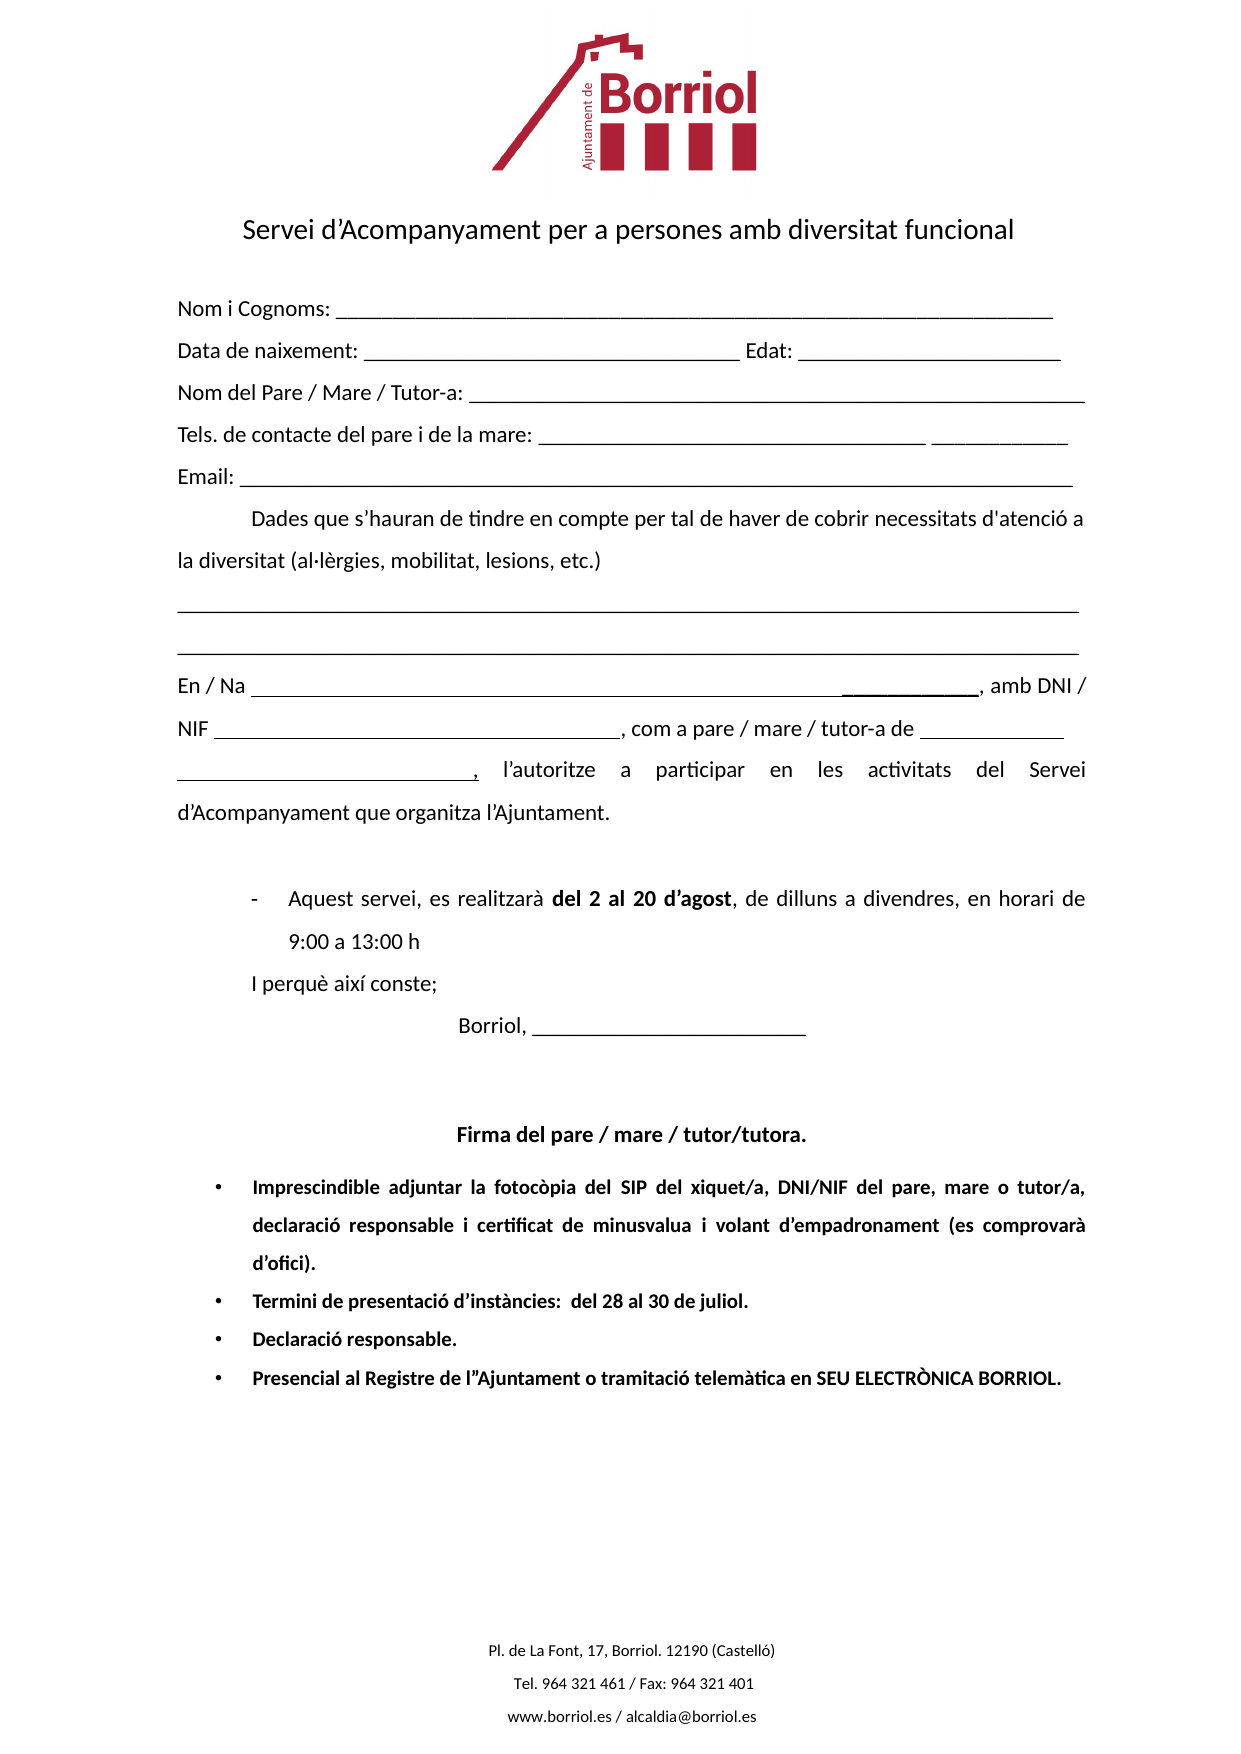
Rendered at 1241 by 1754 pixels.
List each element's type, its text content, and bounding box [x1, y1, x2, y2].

list Termini de presentació d’instàncies: del 28 al 30 de juliol. [215, 1288, 1087, 1314]
text ______________________________________________________________________________________________________________________________________________________________ [177, 588, 1087, 658]
text En / Na ____________, amb DNI / NIF , com a pare / mare / tutor-a de , l’autoritze a participar en les activitats del Servei d’Acompanyament que organitza l’Ajuntament. [177, 672, 1087, 826]
text Nom i Cognoms: _______________________________________________________________ [177, 294, 1087, 322]
text Dades que s’hauran de tindre en compte per tal de haver de cobrir necessitats d'atenció a la diversitat (al·lèrgies, mobilitat, lesions, etc.) [177, 504, 1087, 574]
list Presencial al Registre de l”Ajuntament o tramitació telemàtica en SEU ELECTRÒNICA BORRIOL. [215, 1365, 1087, 1390]
list Declaració responsable. [215, 1327, 1087, 1352]
list Aquest servei, es realitzarà del 2 al 20 d’agost, de dilluns a divendres, en horari de 9:00 a 13:00 h [251, 882, 1087, 955]
subtitle Firma del pare / mare / tutor/tutora. [177, 1120, 1087, 1148]
text Borriol, ________________________ [177, 1011, 1087, 1039]
text Nom del Pare / Mare / Tutor-a: ______________________________________________________ [177, 378, 1087, 406]
text I perquè així conste; [177, 969, 1087, 997]
list Imprescindible adjuntar la fotocòpia del SIP del xiquet/a, DNI/NIF del pare, mare o tutor/a, declaració responsable i certificat de minusvalua i volant d’empadronament (es comprovarà d’ofici). [215, 1174, 1087, 1276]
text Tels. de contacte del pare i de la mare: __________________________________ ____________ [177, 420, 1087, 448]
text Email: _________________________________________________________________________ [177, 462, 1087, 490]
picture [478, 6, 796, 201]
text Data de naixement: _________________________________ Edat: _______________________ [177, 336, 1087, 364]
text Servei d’Acompanyament per a persones amb diversitat funcional [177, 211, 1087, 247]
